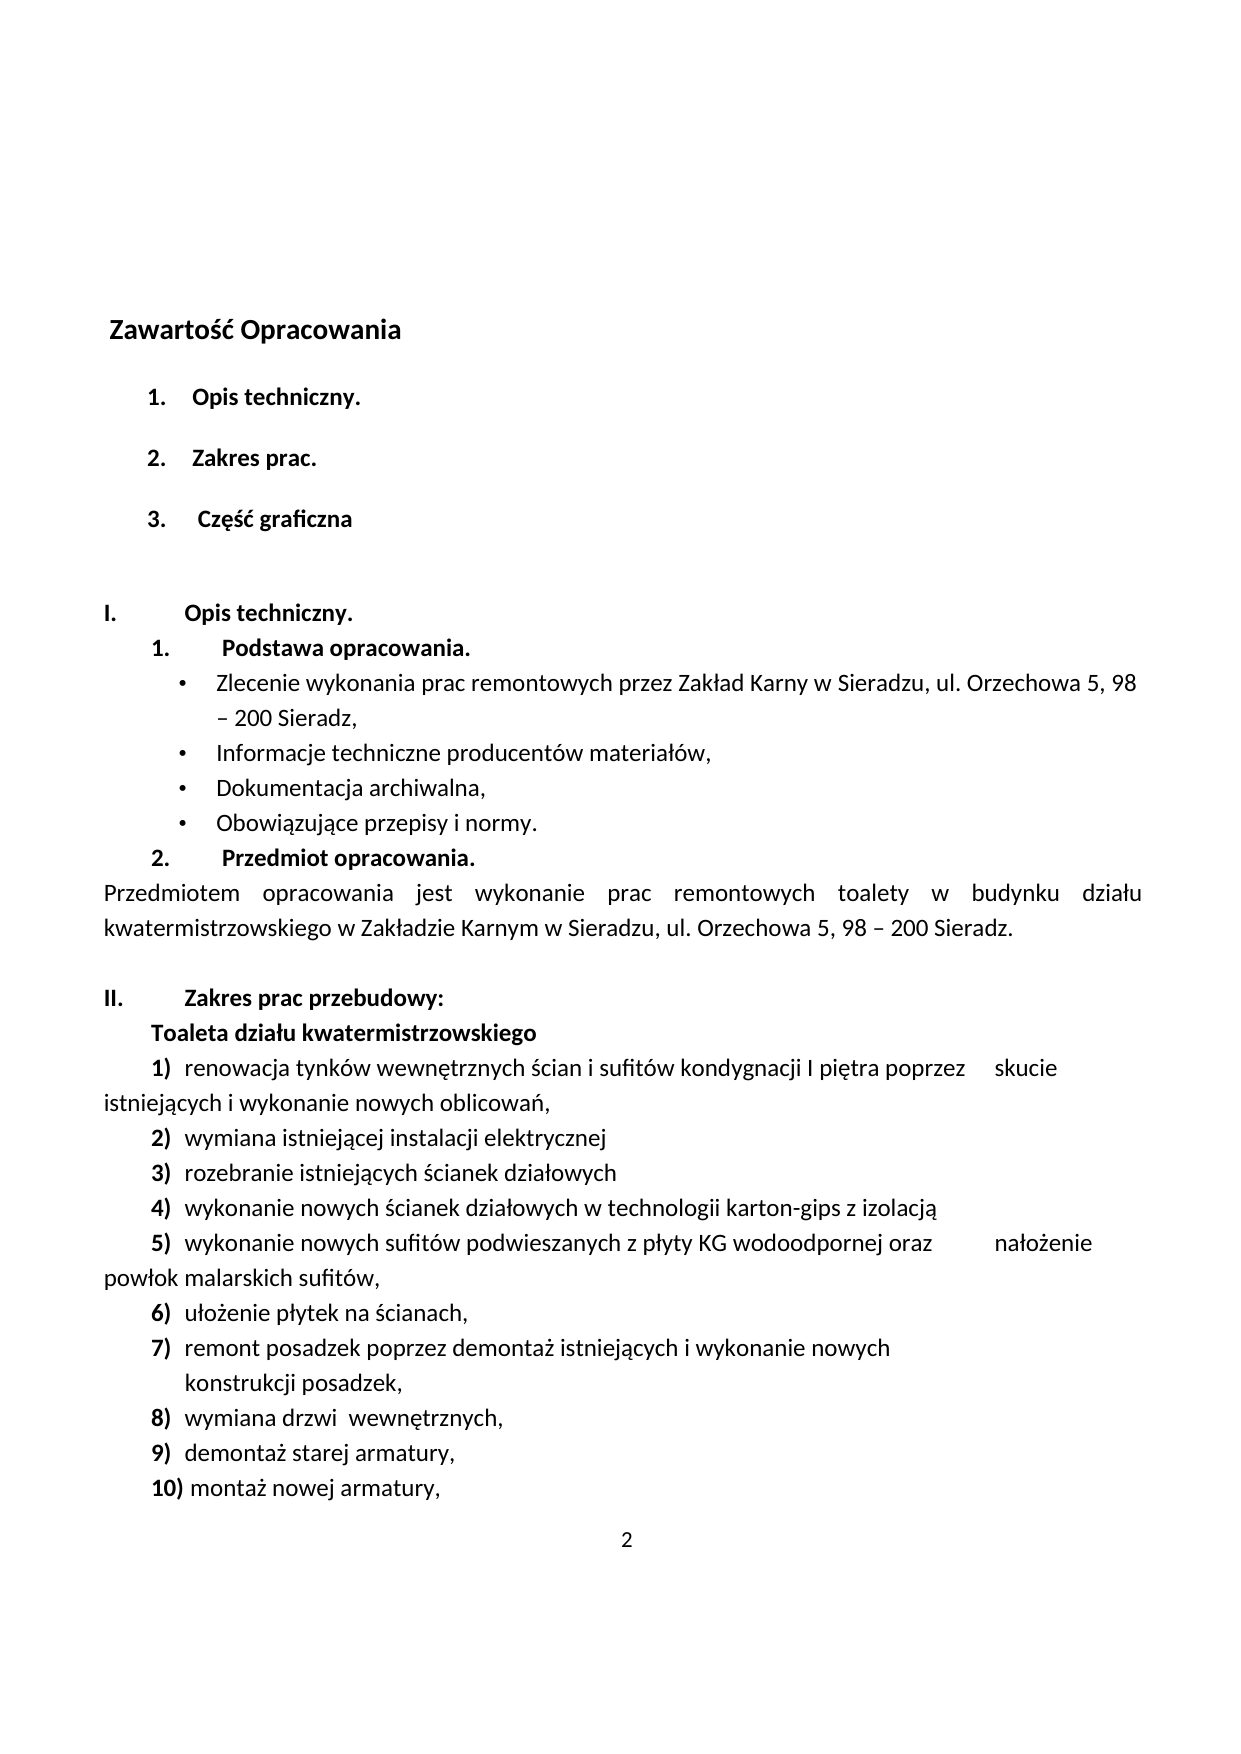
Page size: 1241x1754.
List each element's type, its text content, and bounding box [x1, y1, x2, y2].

list Część graficzna [147, 503, 1144, 534]
list montaż nowej armatury, [103, 1472, 1144, 1502]
list Dokumentacja archiwalna, [178, 772, 1144, 802]
list Zakres prac. [147, 442, 1144, 473]
list demontaż starej armatury, [103, 1437, 1144, 1467]
list ułożenie płytek na ścianach, [103, 1297, 1144, 1327]
list remont posadzek poprzez demontaż istniejących i wykonanie nowych [103, 1332, 1144, 1362]
list wykonanie nowych ścianek działowych w technologii karton-gips z izolacją [103, 1192, 1144, 1222]
text Zawartość Opracowania [109, 311, 1144, 347]
list Podstawa opracowania. [103, 632, 1144, 662]
list Informacje techniczne producentów materiałów, [178, 737, 1144, 767]
text Przedmiotem opracowania jest wykonanie prac remontowych toalety w budynku działu kwatermistrzowskiego w Zakładzie Karnym w Sieradzu, ul. Orzechowa 5, 98 – 200 Sieradz. [103, 877, 1144, 942]
list wykonanie nowych sufitów podwieszanych z płyty KG wodoodpornej oraz nałożenie powłok malarskich sufitów, [103, 1227, 1144, 1292]
text konstrukcji posadzek, [103, 1367, 1144, 1397]
list Zlecenie wykonania prac remontowych przez Zakład Karny w Sieradzu, ul. Orzechowa 5, 98 – 200 Sieradz, [178, 667, 1144, 732]
list Opis techniczny. [147, 381, 1144, 412]
list wymiana drzwi wewnętrznych, [103, 1402, 1144, 1432]
list wymiana istniejącej instalacji elektrycznej [103, 1122, 1144, 1152]
list rozebranie istniejących ścianek działowych [103, 1157, 1144, 1187]
list Opis techniczny. [103, 597, 1144, 627]
list Zakres prac przebudowy: [103, 982, 1144, 1012]
list Obowiązujące przepisy i normy. [178, 807, 1144, 837]
text Toaleta działu kwatermistrzowskiego [103, 1017, 1144, 1047]
list renowacja tynków wewnętrznych ścian i sufitów kondygnacji I piętra poprzez skucie istniejących i wykonanie nowych oblicowań, [103, 1052, 1144, 1117]
list Przedmiot opracowania. [103, 842, 1144, 872]
